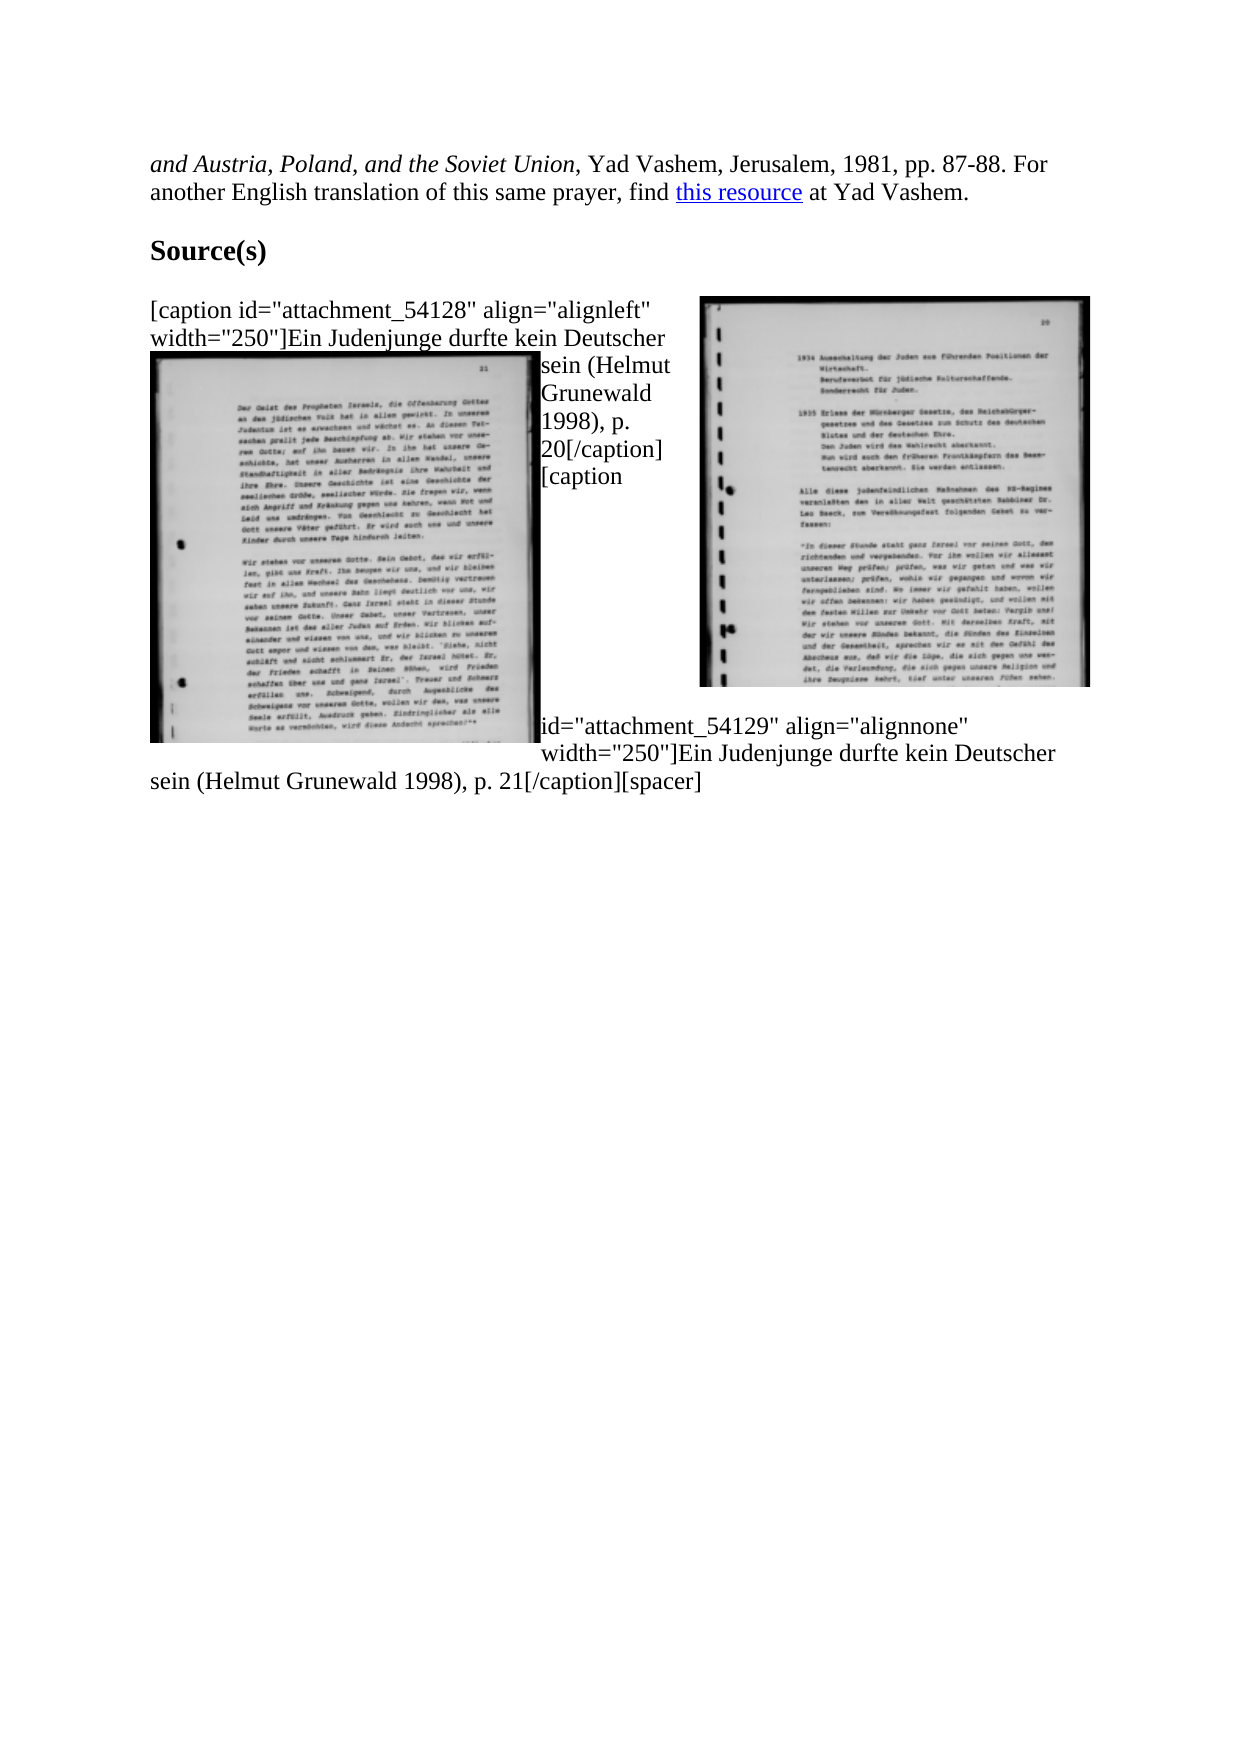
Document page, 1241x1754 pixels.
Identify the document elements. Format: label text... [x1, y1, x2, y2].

subtitle Source(s) [150, 235, 1090, 267]
text [caption id="attachment_54128" align="alignleft" width="250"]Ein Judenjunge durfte kein Deutscher sein (Helmut Grunewald 1998), p. 20[/caption] [caption id="attachment_54129" align="alignnone" width="250"]Ein Judenjunge durfte kein Deutscher sein (Helmut Grunewald 1998), p. 21[/caption][spacer] [150, 296, 1090, 795]
text and Austria, Poland, and the Soviet Union, Yad Vashem, Jerusalem, 1981, pp. 87-88. For another English translation of this same prayer, find this resource at Yad Vashem. [150, 150, 1090, 205]
picture [150, 351, 541, 743]
picture [699, 296, 1091, 687]
